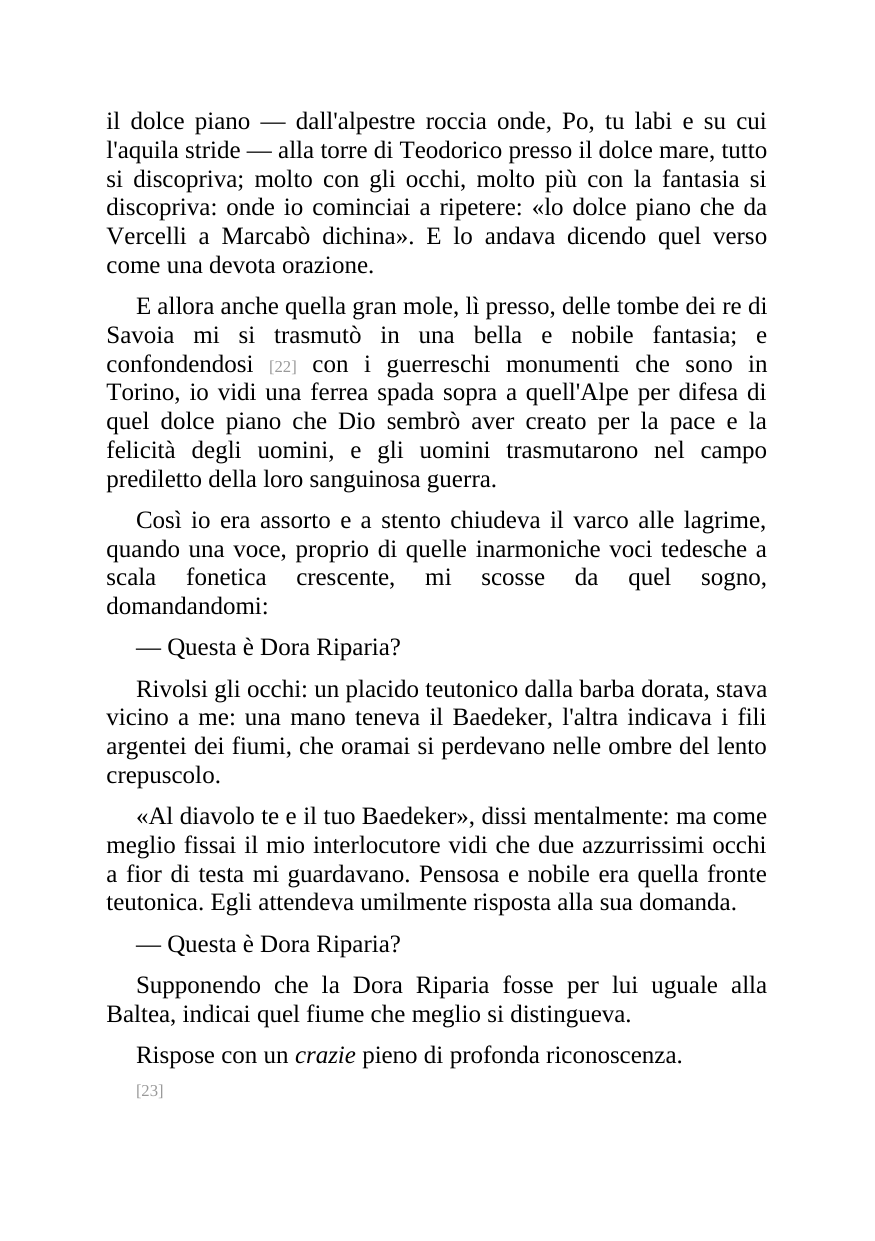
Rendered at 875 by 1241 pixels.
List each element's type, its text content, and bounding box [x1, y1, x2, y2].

text il dolce piano — dall'alpestre roccia onde, Po, tu labi e su cui l'aquila stride — alla torre di Teodorico presso il dolce mare, tutto si discopriva; molto con gli occhi, molto più con la fantasia si discopriva: onde io cominciai a ripetere: «lo dolce piano che da Vercelli a Marcabò dichina». E lo andava dicendo quel verso come una devota orazione. [106, 106, 768, 279]
text Rispose con un crazie pieno di profonda riconoscenza. [106, 1040, 768, 1069]
text [23] [164, 1081, 768, 1100]
text «Al diavolo te e il tuo Baedeker», dissi mentalmente: ma come meglio fissai il mio interlocutore vidi che due azzurrissimi occhi a fior di testa mi guardavano. Pensosa e nobile era quella fronte teutonica. Egli attendeva umilmente risposta alla sua domanda. [106, 801, 768, 916]
text Rivolsi gli occhi: un placido teutonico dalla barba dorata, stava vicino a me: una mano teneva il Baedeker, l'altra indicava i fili argentei dei fiumi, che oramai si perdevano nelle ombre del lento crepuscolo. [106, 674, 768, 789]
text — Questa è Dora Riparia? [106, 929, 768, 957]
text E allora anche quella gran mole, lì presso, delle tombe dei re di Savoia mi si trasmutò in una bella e nobile fantasia; e confondendosi [22] con i guerreschi monumenti che sono in Torino, io vidi una ferrea spada sopra a quell'Alpe per difesa di quel dolce piano che Dio sembrò aver creato per la pace e la felicità degli uomini, e gli uomini trasmutarono nel campo prediletto della loro sanguinosa guerra. [106, 291, 768, 492]
text Supponendo che la Dora Riparia fosse per lui uguale alla Baltea, indicai quel fiume che meglio si distingueva. [106, 970, 768, 1027]
text [23] [106, 1081, 136, 1100]
text Così io era assorto e a stento chiudeva il varco alle lagrime, quando una voce, proprio di quelle inarmoniche voci tedesche a scala fonetica crescente, mi scosse da quel sogno, domandandomi: [106, 505, 768, 620]
text — Questa è Dora Riparia? [106, 632, 768, 661]
